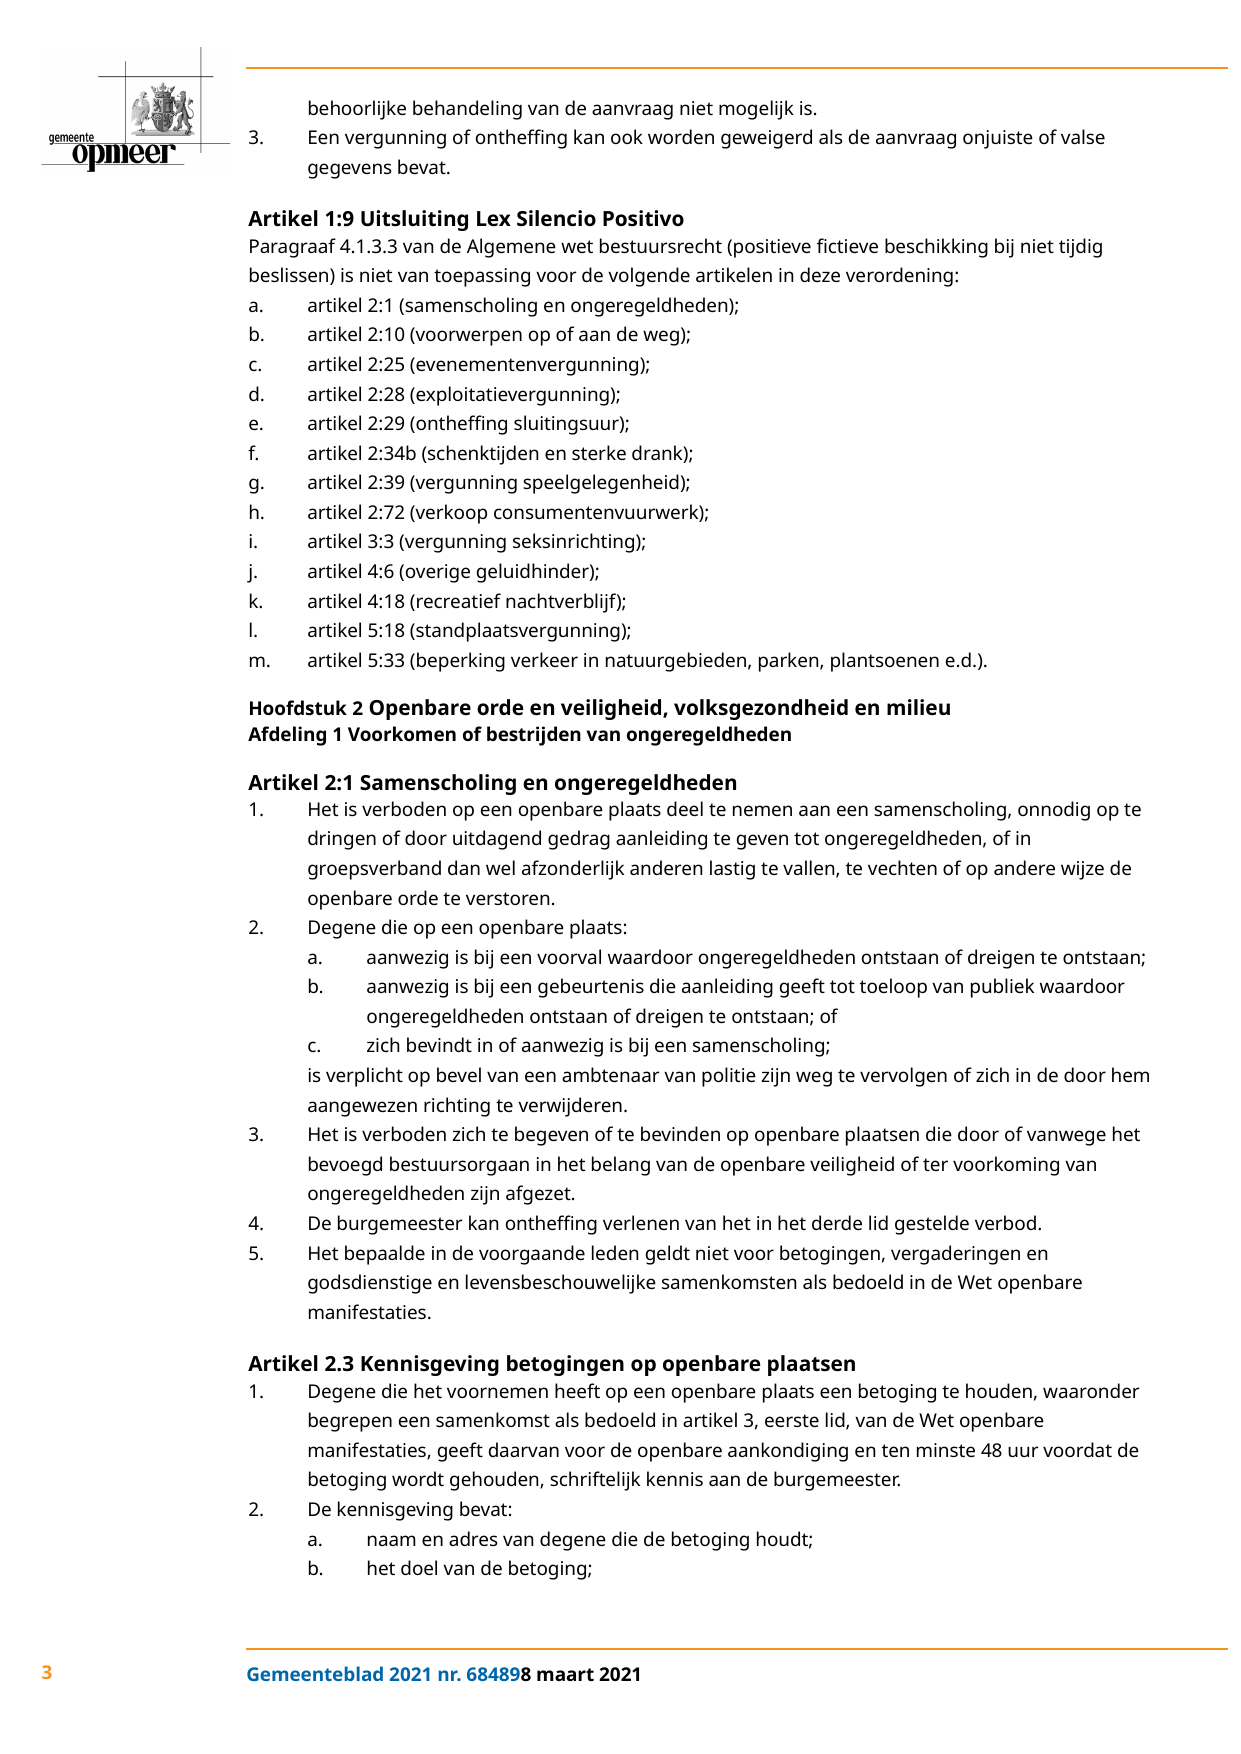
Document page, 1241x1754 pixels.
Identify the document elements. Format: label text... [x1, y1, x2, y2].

list artikel 2:72 (verkoop consumentenvuurwerk); [248, 499, 1152, 525]
list artikel 5:33 (beperking verkeer in natuurgebieden, parken, plantsoenen e.d.). [248, 647, 1152, 673]
list artikel 4:18 (recreatief nachtverblijf); [248, 588, 1152, 613]
list artikel 2:39 (vergunning speelgelegenheid); [248, 469, 1152, 495]
list het doel van de betoging; [307, 1555, 1152, 1581]
list is verplicht op bevel van een ambtenaar van politie zijn weg te vervolgen of zich in de door hem aangewezen richting te verwijderen. [248, 1062, 1152, 1118]
list aanwezig is bij een gebeurtenis die aanleiding geeft tot toeloop van publiek waardoor ongeregeldheden ontstaan of dreigen te ontstaan; of [307, 973, 1152, 1029]
list artikel 2:10 (voorwerpen op of aan de weg); [248, 322, 1152, 347]
list Een vergunning of ontheffing kan ook worden geweigerd als de aanvraag onjuiste of valse gegevens bevat. [248, 124, 1152, 180]
list artikel 4:6 (overige geluidhinder); [248, 558, 1152, 584]
list behoorlijke behandeling van de aanvraag niet mogelijk is. [248, 95, 1152, 121]
list artikel 5:18 (standplaatsvergunning); [248, 617, 1152, 643]
list Degene die het voornemen heeft op een openbare plaats een betoging te houden, waaronder begrepen een samenkomst als bedoeld in artikel 3, eerste lid, van de Wet openbare manifestaties, geeft daarvan voor de openbare aankondiging en ten minste 48 uur voordat de betoging wordt gehouden, schriftelijk kennis aan de burgemeester. [248, 1378, 1152, 1492]
text Artikel 2.3 Kennisgeving betogingen op openbare plaatsen [248, 1349, 1152, 1378]
text Artikel 2:1 Samenscholing en ongeregeldheden [248, 768, 1152, 796]
list naam en adres van degene die de betoging houdt; [307, 1526, 1152, 1551]
text Paragraaf 4.1.3.3 van de Algemene wet bestuursrecht (positieve fictieve beschikking bij niet tijdig beslissen) is niet van toepassing voor de volgende artikelen in deze verordening: [248, 233, 1152, 288]
list Degene die op een openbare plaats: [248, 914, 1152, 940]
text Artikel 1:9 Uitsluiting Lex Silencio Positivo [248, 204, 1152, 233]
list aanwezig is bij een voorval waardoor ongeregeldheden ontstaan of dreigen te ontstaan; [307, 944, 1152, 970]
list artikel 2:34b (schenktijden en sterke drank); [248, 440, 1152, 466]
text Afdeling 1 Voorkomen of bestrijden van ongeregeldheden [248, 721, 1152, 747]
text Hoofdstuk 2 Openbare orde en veiligheid, volksgezondheid en milieu [248, 693, 1152, 721]
picture [41, 47, 231, 172]
list Het is verboden op een openbare plaats deel te nemen aan een samenscholing, onnodig op te dringen of door uitdagend gedrag aanleiding te geven tot ongeregeldheden, of in groepsverband dan wel afzonderlijk anderen lastig te vallen, te vechten of op andere wijze de openbare orde te verstoren. [248, 796, 1152, 911]
list zich bevindt in of aanwezig is bij een samenscholing; [307, 1033, 1152, 1058]
list artikel 2:25 (evenementenvergunning); [248, 351, 1152, 377]
list De burgemeester kan ontheffing verlenen van het in het derde lid gestelde verbod. [248, 1210, 1152, 1236]
list Het bepaalde in de voorgaande leden geldt niet voor betogingen, vergaderingen en godsdienstige en levensbeschouwelijke samenkomsten als bedoeld in de Wet openbare manifestaties. [248, 1240, 1152, 1325]
list De kennisgeving bevat: [248, 1496, 1152, 1522]
list artikel 2:29 (ontheffing sluitingsuur); [248, 410, 1152, 436]
list artikel 2:1 (samenscholing en ongeregeldheden); [248, 292, 1152, 318]
list Het is verboden zich te begeven of te bevinden op openbare plaatsen die door of vanwege het bevoegd bestuursorgaan in het belang van de openbare veiligheid of ter voorkoming van ongeregeldheden zijn afgezet. [248, 1121, 1152, 1206]
list artikel 3:3 (vergunning seksinrichting); [248, 529, 1152, 554]
list artikel 2:28 (exploitatievergunning); [248, 381, 1152, 406]
